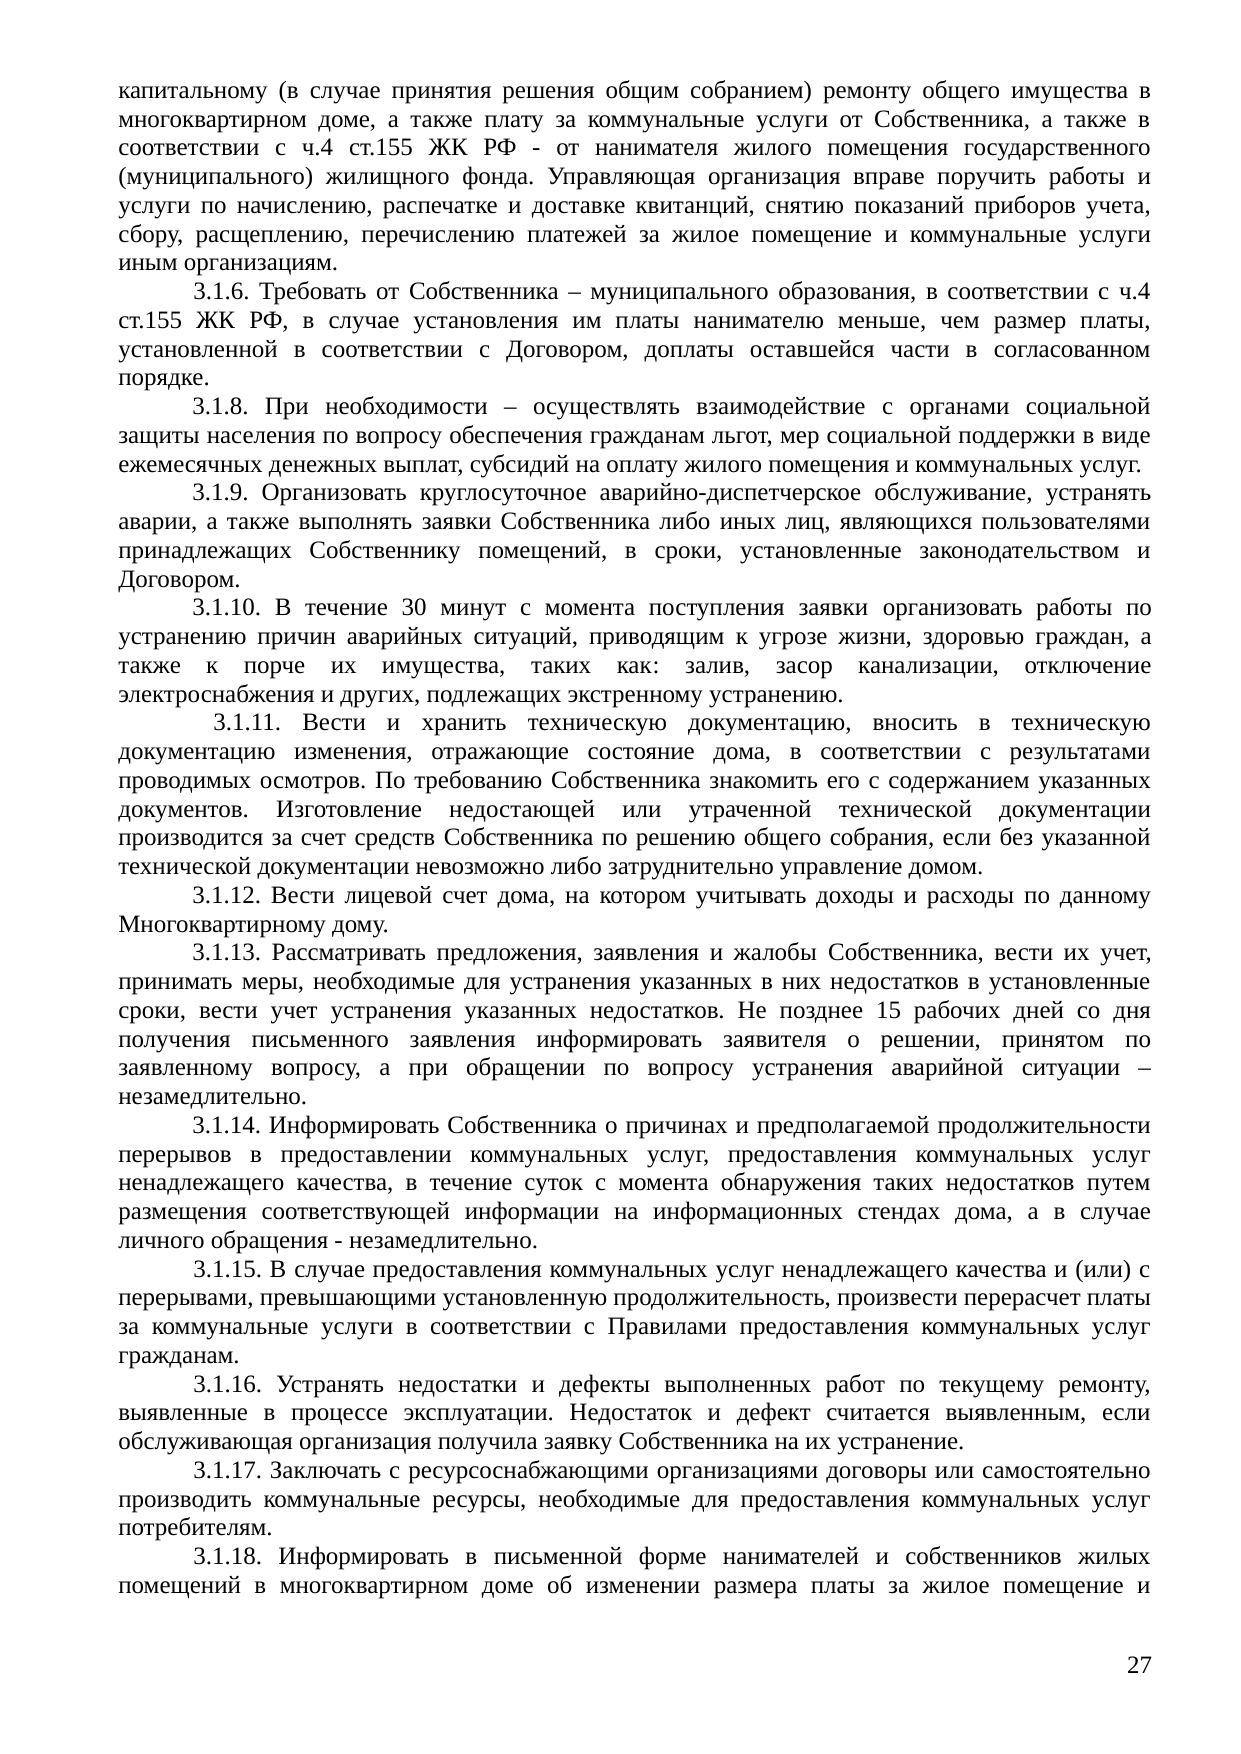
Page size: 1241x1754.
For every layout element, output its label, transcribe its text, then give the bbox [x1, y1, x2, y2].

text 3.1.15. В случае предоставления коммунальных услуг ненадлежащего качества и (или) с перерывами, превышающими установленную продолжительность, произвести перерасчет платы за коммунальные услуги в соответствии с Правилами предоставления коммунальных услуг гражданам. [118, 1254, 1152, 1369]
text 3.1.16. Устранять недостатки и дефекты выполненных работ по текущему ремонту, выявленные в процессе эксплуатации. Недостаток и дефект считается выявленным, если обслуживающая организация получила заявку Собственника на их устранение. [118, 1369, 1152, 1455]
text 3.1.9. Организовать круглосуточное аварийно-диспетчерское обслуживание, устранять аварии, а также выполнять заявки Собственника либо иных лиц, являющихся пользователями принадлежащих Собственнику помещений, в сроки, установленные законодательством и Договором. [118, 477, 1152, 592]
text 3.1.18. Информировать в письменной форме нанимателей и собственников жилых помещений в многоквартирном доме об изменении размера платы за жилое помещение и [118, 1541, 1152, 1599]
text капитальному (в случае принятия решения общим собранием) ремонту общего имущества в многоквартирном доме, а также плату за коммунальные услуги от Собственника, а также в соответствии с ч.4 ст.155 ЖК РФ - от нанимателя жилого помещения государственного (муниципального) жилищного фонда. Управляющая организация вправе поручить работы и услуги по начислению, распечатке и доставке квитанций, снятию показаний приборов учета, сбору, расщеплению, перечислению платежей за жилое помещение и коммунальные услуги иным организациям. [118, 75, 1152, 276]
text 3.1.14. Информировать Собственника о причинах и предполагаемой продолжительности перерывов в предоставлении коммунальных услуг, предоставления коммунальных услуг ненадлежащего качества, в течение суток с момента обнаружения таких недостатков путем размещения соответствующей информации на информационных стендах дома, а в случае личного обращения - незамедлительно. [118, 1110, 1152, 1254]
text 3.1.12. Вести лицевой счет дома, на котором учитывать доходы и расходы по данному Многоквартирному дому. [118, 880, 1152, 937]
text 3.1.17. Заключать с ресурсоснабжающими организациями договоры или самостоятельно производить коммунальные ресурсы, необходимые для предоставления коммунальных услуг потребителям. [118, 1455, 1152, 1541]
text 3.1.6. Требовать от Собственника – муниципального образования, в соответствии с ч.4 ст.155 ЖК РФ, в случае установления им платы нанимателю меньше, чем размер платы, установленной в соответствии с Договором, доплаты оставшейся части в согласованном порядке. [118, 276, 1152, 391]
text 3.1.10. В течение 30 минут с момента поступления заявки организовать работы по устранению причин аварийных ситуаций, приводящим к угрозе жизни, здоровью граждан, а также к порче их имущества, таких как: залив, засор канализации, отключение электроснабжения и других, подлежащих экстренному устранению. [118, 592, 1152, 707]
text 3.1.13. Рассматривать предложения, заявления и жалобы Собственника, вести их учет, принимать меры, необходимые для устранения указанных в них недостатков в установленные сроки, вести учет устранения указанных недостатков. Не позднее 15 рабочих дней со дня получения письменного заявления информировать заявителя о решении, принятом по заявленному вопросу, а при обращении по вопросу устранения аварийной ситуации – незамедлительно. [118, 937, 1152, 1110]
text 3.1.11. Вести и хранить техническую документацию, вносить в техническую документацию изменения, отражающие состояние дома, в соответствии с результатами проводимых осмотров. По требованию Собственника знакомить его с содержанием указанных документов. Изготовление недостающей или утраченной технической документации производится за счет средств Собственника по решению общего собрания, если без указанной технической документации невозможно либо затруднительно управление домом. [118, 707, 1152, 880]
text 3.1.8. При необходимости – осуществлять взаимодействие с органами социальной защиты населения по вопросу обеспечения гражданам льгот, мер социальной поддержки в виде ежемесячных денежных выплат, субсидий на оплату жилого помещения и коммунальных услуг. [118, 391, 1152, 477]
